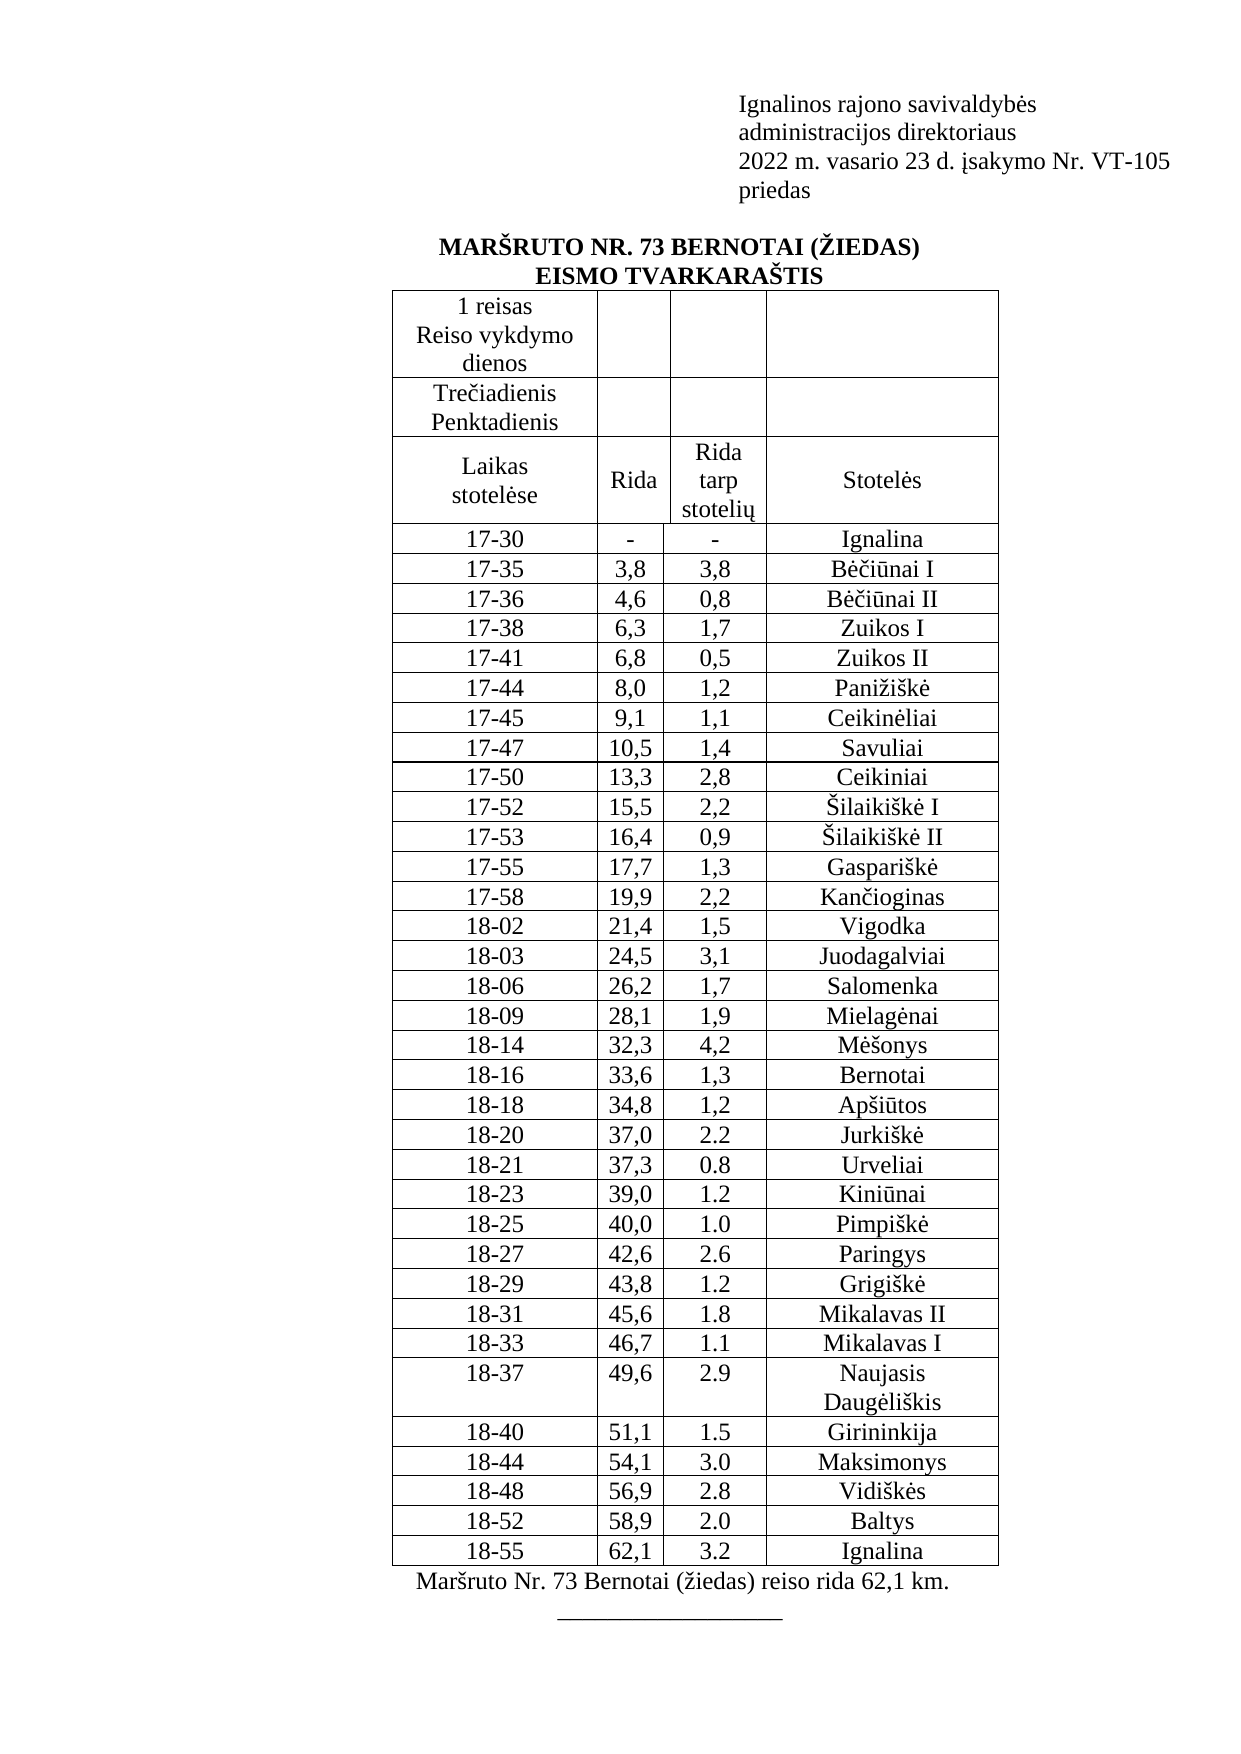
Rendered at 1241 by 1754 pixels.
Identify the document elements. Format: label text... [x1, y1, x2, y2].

table_cell Naujasis Daugėliškis [767, 1358, 998, 1416]
table_cell 3,8 [664, 554, 766, 583]
table_cell 1.8 [664, 1299, 766, 1327]
table_cell 43,8 [598, 1269, 663, 1298]
table_cell 37,3 [598, 1150, 663, 1178]
table_cell Kiniūnai [767, 1180, 998, 1208]
table_cell 18-52 [393, 1506, 597, 1535]
table_cell 17-53 [393, 822, 597, 851]
table_cell 2,2 [664, 792, 766, 821]
table_cell Bėčiūnai II [767, 584, 998, 612]
table_cell Paringys [767, 1239, 998, 1268]
table_cell 17-38 [393, 614, 597, 642]
table_cell Bernotai [767, 1060, 998, 1089]
text __________________ [177, 1594, 1181, 1623]
table_cell 13,3 [598, 763, 663, 791]
table_cell 0,5 [664, 643, 766, 672]
table_cell 17-52 [393, 792, 597, 821]
table_cell 17-44 [393, 673, 597, 702]
table_cell Ceikiniai [767, 763, 998, 791]
table_cell 18-20 [393, 1120, 597, 1149]
table_cell 0,8 [664, 584, 766, 612]
table_cell Ignalina [767, 1536, 998, 1565]
table_cell 1,3 [664, 1060, 766, 1089]
table_cell 51,1 [598, 1417, 663, 1446]
table_cell Zuikos II [767, 643, 998, 672]
table_cell 54,1 [598, 1447, 663, 1475]
table_cell [671, 378, 766, 436]
table_cell Zuikos I [767, 614, 998, 642]
table_cell 46,7 [598, 1329, 663, 1357]
table_cell 49,6 [598, 1358, 663, 1416]
table_cell 17-30 [393, 524, 597, 553]
table_cell Mielagėnai [767, 1001, 998, 1029]
text administracijos direktoriaus [177, 117, 1181, 146]
text Ignalinos rajono savivaldybės [177, 89, 1181, 117]
table_cell 2.9 [664, 1358, 766, 1416]
table_cell Mikalavas I [767, 1329, 998, 1357]
table_cell 62,1 [598, 1536, 663, 1565]
table_cell 1,3 [664, 852, 766, 881]
table_cell 18-37 [393, 1358, 597, 1416]
table_cell Baltys [767, 1506, 998, 1535]
table_cell 4,6 [598, 584, 663, 612]
table_cell 2.8 [664, 1476, 766, 1505]
table_cell 18-03 [393, 941, 597, 970]
table_header [671, 291, 766, 377]
table_cell - [598, 524, 663, 553]
table_cell 2.2 [664, 1120, 766, 1149]
table_cell 18-55 [393, 1536, 597, 1565]
table_cell Mikalavas II [767, 1299, 998, 1327]
table_cell 1,7 [664, 614, 766, 642]
table_header 1 reisas Reiso vykdymo dienos [393, 291, 597, 377]
table_cell Šilaikiškė II [767, 822, 998, 851]
table_cell Trečiadienis Penktadienis [393, 378, 597, 436]
table_cell Salomenka [767, 971, 998, 1000]
table_cell Apšiūtos [767, 1090, 998, 1119]
table_cell 2.0 [664, 1506, 766, 1535]
table_cell Stotelės [767, 437, 998, 523]
table_cell 2,2 [664, 882, 766, 910]
text Maršruto Nr. 73 Bernotai (žiedas) reiso rida 62,1 km. [177, 1566, 1181, 1594]
table_cell 42,6 [598, 1239, 663, 1268]
table_cell 1.5 [664, 1417, 766, 1446]
table_cell 6,3 [598, 614, 663, 642]
table_cell 0.8 [664, 1150, 766, 1178]
table_cell 3.2 [664, 1536, 766, 1565]
text EISMO TVARKARAŠTIS [177, 261, 1181, 290]
table_cell Girininkija [767, 1417, 998, 1446]
table_header [767, 291, 998, 377]
table_cell 39,0 [598, 1180, 663, 1208]
table_cell 6,8 [598, 643, 663, 672]
table_cell 18-02 [393, 911, 597, 940]
table_cell 1.1 [664, 1329, 766, 1357]
table_cell 32,3 [598, 1031, 663, 1059]
text Maršruto Nr. 73 BERNOTAI (ŽIEDAS) [177, 232, 1181, 261]
table_cell Bėčiūnai I [767, 554, 998, 583]
table_cell 16,4 [598, 822, 663, 851]
table_cell 18-48 [393, 1476, 597, 1505]
table_cell - [664, 524, 766, 553]
table_cell Maksimonys [767, 1447, 998, 1475]
table_cell 2.6 [664, 1239, 766, 1268]
table_cell 18-14 [393, 1031, 597, 1059]
table_cell 2,8 [664, 763, 766, 791]
table_cell 21,4 [598, 911, 663, 940]
table_cell 18-06 [393, 971, 597, 1000]
table_cell 1,5 [664, 911, 766, 940]
table_cell Pimpiškė [767, 1209, 998, 1238]
table_cell 9,1 [598, 703, 663, 732]
table_cell 26,2 [598, 971, 663, 1000]
table_cell Grigiškė [767, 1269, 998, 1298]
table_cell 37,0 [598, 1120, 663, 1149]
table_cell Ignalina [767, 524, 998, 553]
table_cell 1,4 [664, 733, 766, 761]
table_cell Gaspariškė [767, 852, 998, 881]
table_cell 3.0 [664, 1447, 766, 1475]
table_cell 17-41 [393, 643, 597, 672]
table_cell 8,0 [598, 673, 663, 702]
table_cell 45,6 [598, 1299, 663, 1327]
table_cell 1,2 [664, 673, 766, 702]
table_cell 18-31 [393, 1299, 597, 1327]
table_cell [598, 378, 670, 436]
table_cell Kančioginas [767, 882, 998, 910]
table_cell Savuliai [767, 733, 998, 761]
table_cell Urveliai [767, 1150, 998, 1178]
table_cell 58,9 [598, 1506, 663, 1535]
table_cell 17-35 [393, 554, 597, 583]
table_cell 19,9 [598, 882, 663, 910]
table_cell 18-27 [393, 1239, 597, 1268]
table_cell 18-16 [393, 1060, 597, 1089]
table_cell Vidiškės [767, 1476, 998, 1505]
table_cell 10,5 [598, 733, 663, 761]
table_cell 18-33 [393, 1329, 597, 1357]
table_cell Rida [598, 437, 670, 523]
table_cell 18-18 [393, 1090, 597, 1119]
table_cell 17,7 [598, 852, 663, 881]
table_cell Rida tarp stotelių [671, 437, 766, 523]
table_cell 34,8 [598, 1090, 663, 1119]
table_cell 24,5 [598, 941, 663, 970]
table_cell 17-45 [393, 703, 597, 732]
table_cell 18-44 [393, 1447, 597, 1475]
table_cell 18-23 [393, 1180, 597, 1208]
table_cell Juodagalviai [767, 941, 998, 970]
table_cell 17-58 [393, 882, 597, 910]
table_cell Mėšonys [767, 1031, 998, 1059]
table_cell 18-29 [393, 1269, 597, 1298]
table_cell 0,9 [664, 822, 766, 851]
table_cell 18-09 [393, 1001, 597, 1029]
table_cell 4,2 [664, 1031, 766, 1059]
table_cell 18-25 [393, 1209, 597, 1238]
table_cell 1,1 [664, 703, 766, 732]
table_cell [767, 378, 998, 436]
table_cell 18-21 [393, 1150, 597, 1178]
table_cell 40,0 [598, 1209, 663, 1238]
table_cell Panižiškė [767, 673, 998, 702]
table_cell Jurkiškė [767, 1120, 998, 1149]
table_cell 17-50 [393, 763, 597, 791]
table_cell 33,6 [598, 1060, 663, 1089]
table_cell 1,7 [664, 971, 766, 1000]
table_cell 15,5 [598, 792, 663, 821]
table_cell 1.0 [664, 1209, 766, 1238]
table_cell 56,9 [598, 1476, 663, 1505]
table_cell 3,1 [664, 941, 766, 970]
table_cell 1,2 [664, 1090, 766, 1119]
table_header [598, 291, 670, 377]
table_cell 17-55 [393, 852, 597, 881]
table_cell 17-47 [393, 733, 597, 761]
table_cell Ceikinėliai [767, 703, 998, 732]
table_cell Laikas stotelėse [393, 437, 597, 523]
text 2022 m. vasario 23 d. įsakymo Nr. VT-105 [177, 146, 1181, 175]
table_cell 3,8 [598, 554, 663, 583]
table_cell 1.2 [664, 1269, 766, 1298]
table_cell 17-36 [393, 584, 597, 612]
table_cell 1,9 [664, 1001, 766, 1029]
text priedas [177, 175, 1181, 204]
table_cell 18-40 [393, 1417, 597, 1446]
table_cell 28,1 [598, 1001, 663, 1029]
table_cell Vigodka [767, 911, 998, 940]
table_cell Šilaikiškė I [767, 792, 998, 821]
table_cell 1.2 [664, 1180, 766, 1208]
